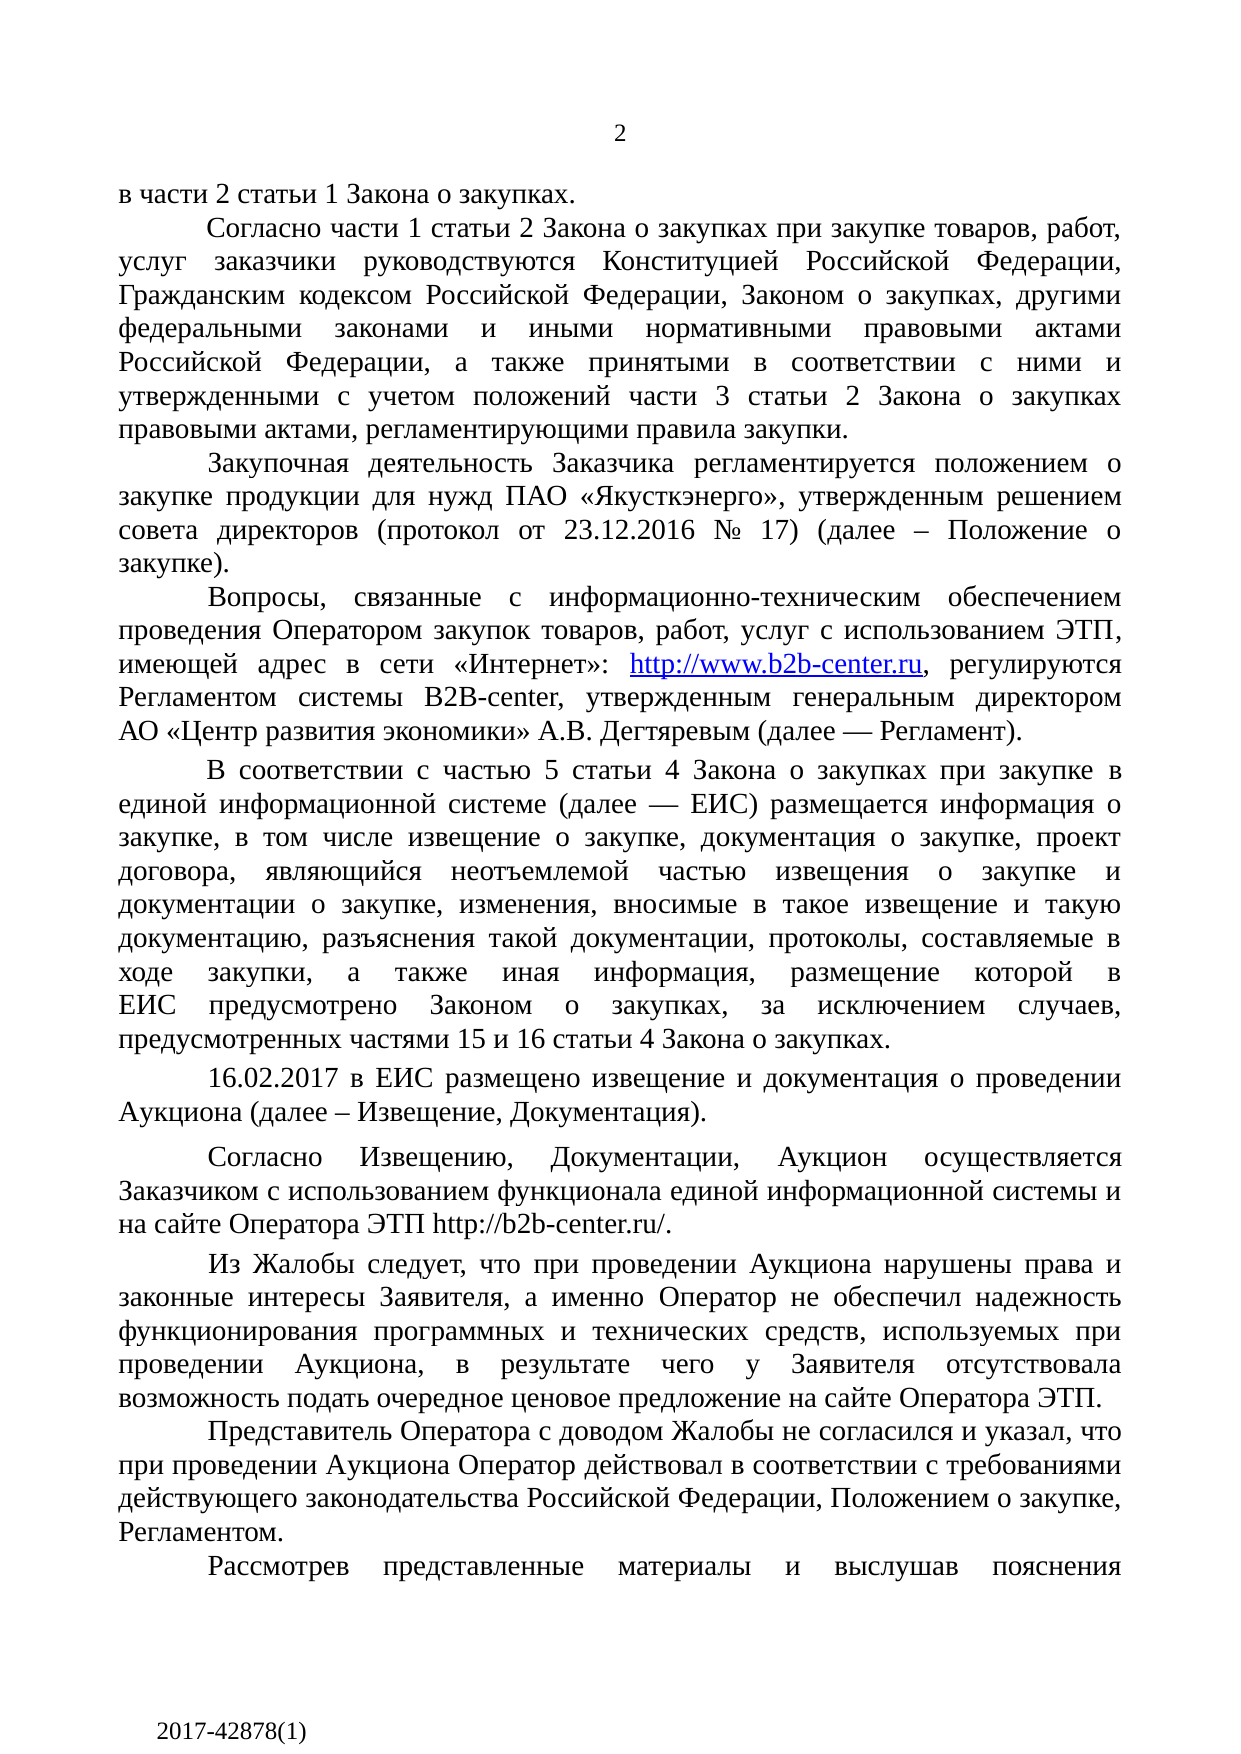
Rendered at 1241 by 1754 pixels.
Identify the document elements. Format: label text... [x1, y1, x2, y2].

text Представитель Оператора с доводом Жалобы не согласился и указал, что при проведении Аукциона Оператор действовал в соответствии с требованиями действующего законодательства Российской Федерации, Положением о закупке, Регламентом. [118, 1413, 1122, 1548]
text Согласно Извещению, Документации, Аукцион осуществляется Заказчиком с использованием функционала единой информационной системы и на сайте Оператора ЭТП http://b2b-center.ru/. [118, 1139, 1122, 1240]
text Закупочная деятельность Заказчика регламентируется положением о закупке продукции для нужд ПАО «Якусткэнерго», утвержденным решением совета директоров (протокол от 23.12.2016 № 17) (далее – Положение о закупке). [118, 445, 1122, 579]
text в части 2 статьи 1 Закона о закупках. [118, 176, 1122, 210]
text В соответствии с частью 5 статьи 4 Закона о закупках при закупке в единой информационной системе (далее — ЕИС) размещается информация о закупке, в том числе извещение о закупке, документация о закупке, проект договора, являющийся неотъемлемой частью извещения о закупке и документации о закупке, изменения, вносимые в такое извещение и такую документацию, разъяснения такой документации, протоколы, составляемые в ходе закупки, а также иная информация, размещение которой в ЕИС предусмотрено Законом о закупках, за исключением случаев, предусмотренных частями 15 и 16 статьи 4 Закона о закупках. [118, 752, 1122, 1054]
text Вопросы, связанные с информационно-техническим обеспечением проведения Оператором закупок товаров, работ, услуг с использованием ЭТП, имеющей адрес в сети «Интернет»: http://www.b2b-center.ru, регулируются Регламентом системы B2B-center, утвержденным генеральным директором АО «Центр развития экономики» А.В. Дегтяревым (далее — Регламент). [118, 579, 1122, 747]
text Из Жалобы следует, что при проведении Аукциона нарушены права и законные интересы Заявителя, а именно Оператор не обеспечил надежность функционирования программных и технических средств, используемых при проведении Аукциона, в результате чего у Заявителя отсутствовала возможность подать очередное ценовое предложение на сайте Оператора ЭТП. [118, 1246, 1122, 1413]
text 16.02.2017 в ЕИС размещено извещение и документация о проведении Аукциона (далее – Извещение, Документация). [118, 1060, 1122, 1127]
text Рассмотрев представленные материалы и выслушав пояснения [118, 1548, 1122, 1581]
text Согласно части 1 статьи 2 Закона о закупках при закупке товаров, работ, услуг заказчики руководствуются Конституцией Российской Федерации, Гражданским кодексом Российской Федерации, Законом о закупках, другими федеральными законами и иными нормативными правовыми актами Российской Федерации, а также принятыми в соответствии с ними и утвержденными с учетом положений части 3 статьи 2 Закона о закупках правовыми актами, регламентирующими правила закупки. [118, 210, 1122, 445]
